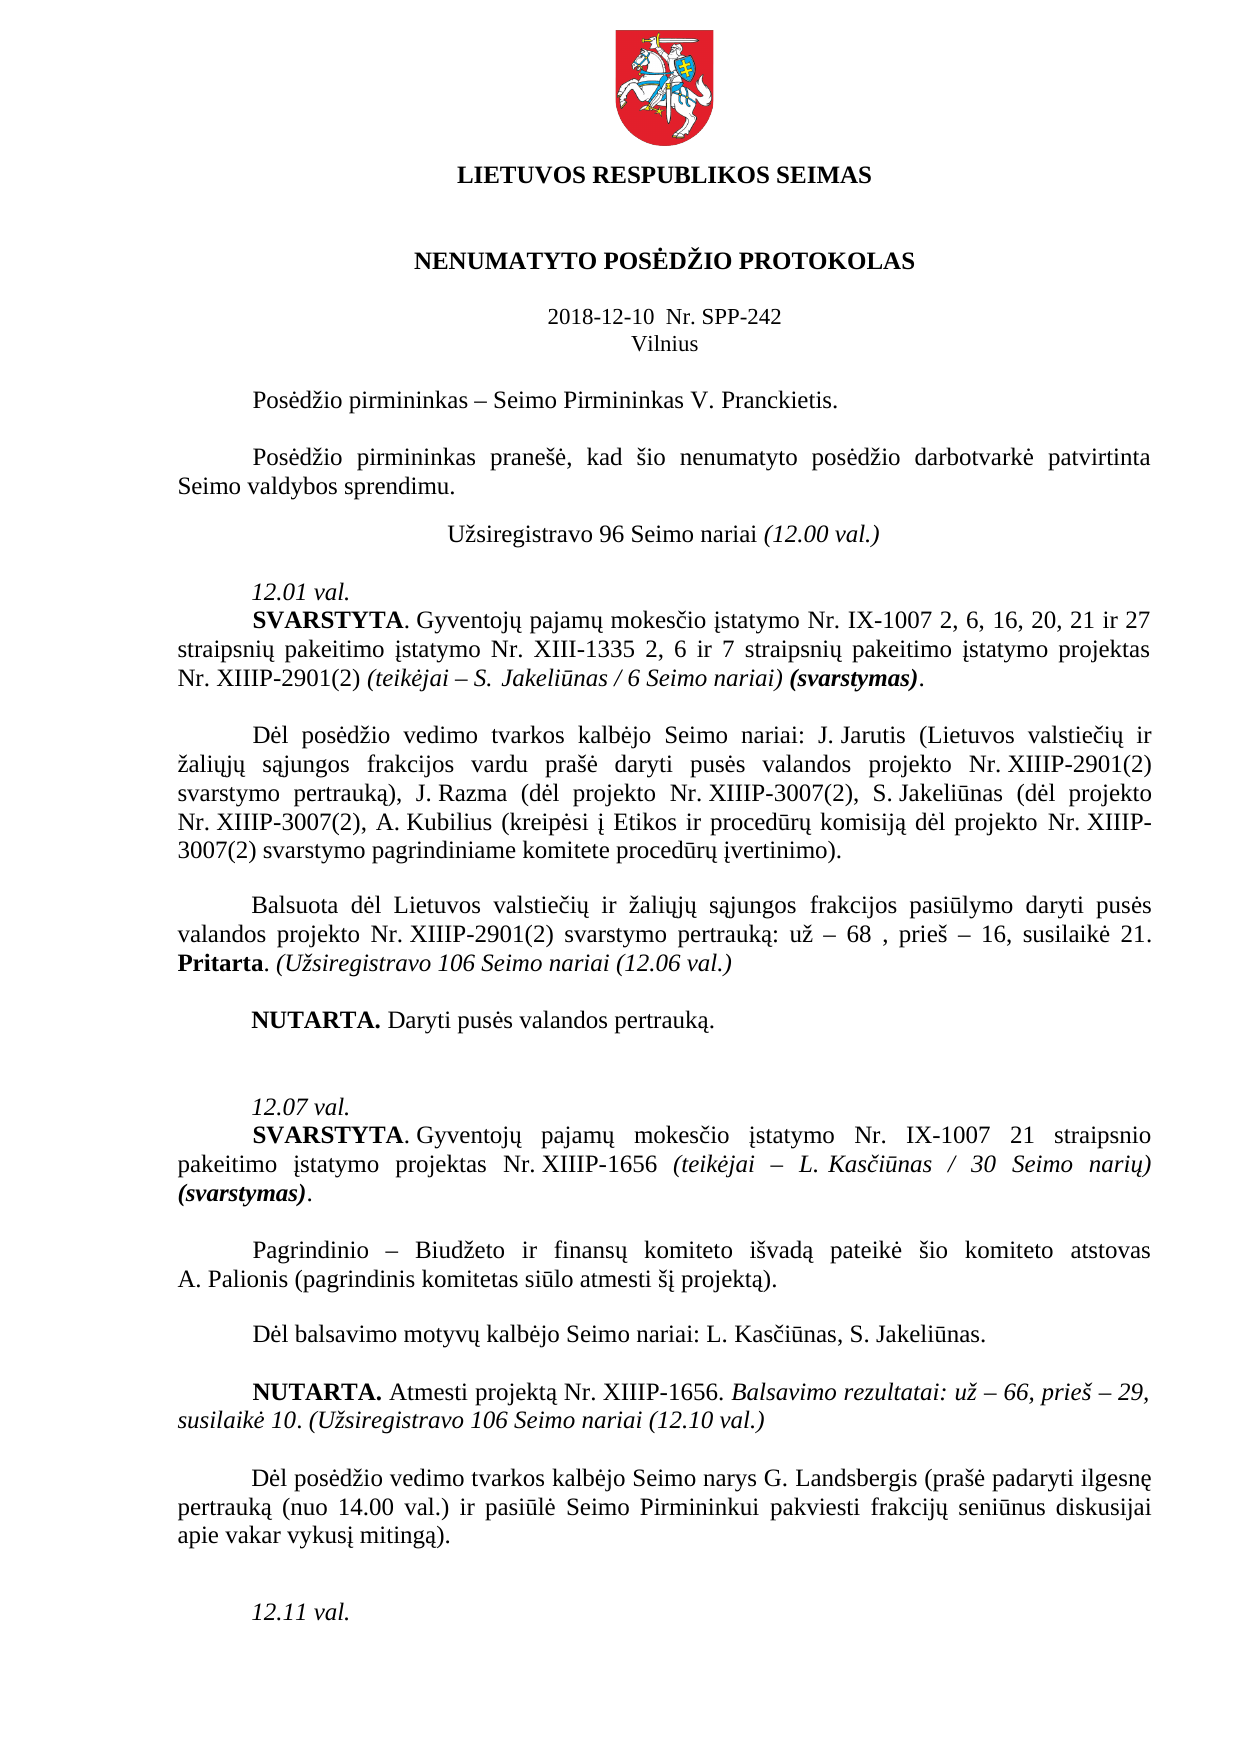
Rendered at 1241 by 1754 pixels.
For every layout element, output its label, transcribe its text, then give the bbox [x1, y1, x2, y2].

text Dėl balsavimo motyvų kalbėjo Seimo nariai: L. Kasčiūnas, S. Jakeliūnas. [177, 1319, 1152, 1348]
text NUTARTA. Daryti pusės valandos pertrauką. [177, 1005, 1152, 1034]
text 12.11 val. [177, 1597, 1152, 1626]
text Posėdžio pirmininkas – Seimo Pirmininkas V. Pranckietis. [177, 385, 1152, 414]
text NENUMATYTO POSĖDŽIO PROTOKOLAS [177, 246, 1152, 275]
text Vilnius [177, 330, 1152, 356]
text Lietuvos Respublikos Seimas [177, 160, 1152, 188]
text SVARSTYTA. Gyventojų pajamų mokesčio įstatymo Nr. IX-1007 21 straipsnio pakeitimo įstatymo projektas Nr. XIIIP-1656 (teikėjai – L. Kasčiūnas / 30 Seimo narių) (svarstymas). [177, 1120, 1152, 1207]
text 2018-12-10 Nr. SPP-242 [177, 303, 1152, 330]
text Pagrindinio – Biudžeto ir finansų komiteto išvadą pateikė šio komiteto atstovas A. Palionis (pagrindinis komitetas siūlo atmesti šį projektą). [177, 1235, 1152, 1293]
text Užsiregistravo 96 Seimo nariai (12.00 val.) [177, 519, 1152, 548]
text Posėdžio pirmininkas pranešė, kad šio nenumatyto posėdžio darbotvarkė patvirtinta Seimo valdybos sprendimu. [177, 442, 1152, 500]
text Dėl posėdžio vedimo tvarkos kalbėjo Seimo nariai: J. Jarutis (Lietuvos valstiečių ir žaliųjų sąjungos frakcijos vardu prašė daryti pusės valandos projekto Nr. XIIIP-2901(2) svarstymo pertrauką), J. Razma (dėl projekto Nr. XIIIP-3007(2), S. Jakeliūnas (dėl projekto Nr. XIIIP-3007(2), A. Kubilius (kreipėsi į Etikos ir procedūrų komisiją dėl projekto Nr. XIIIP-3007(2) svarstymo pagrindiniame komitete procedūrų įvertinimo). [177, 720, 1152, 864]
text NUTARTA. Atmesti projektą Nr. XIIIP-1656. Balsavimo rezultatai: už – 66, prieš – 29, susilaikė 10. (Užsiregistravo 106 Seimo nariai (12.10 val.) [177, 1377, 1152, 1434]
text SVARSTYTA. Gyventojų pajamų mokesčio įstatymo Nr. IX-1007 2, 6, 16, 20, 21 ir 27 straipsnių pakeitimo įstatymo Nr. XIII-1335 2, 6 ir 7 straipsnių pakeitimo įstatymo projektas Nr. XIIIP-2901(2) (teikėjai – S. Jakeliūnas / 6 Seimo nariai) (svarstymas). [177, 605, 1152, 692]
text Dėl posėdžio vedimo tvarkos kalbėjo Seimo narys G. Landsbergis (prašė padaryti ilgesnę pertrauką (nuo 14.00 val.) ir pasiūlė Seimo Pirmininkui pakviesti frakcijų seniūnus diskusijai apie vakar vykusį mitingą). [177, 1463, 1152, 1549]
text 12.01 val. [177, 577, 1152, 605]
text 12.07 val. [177, 1092, 1152, 1120]
text Balsuota dėl Lietuvos valstiečių ir žaliųjų sąjungos frakcijos pasiūlymo daryti pusės valandos projekto Nr. XIIIP-2901(2) svarstymo pertrauką: už – 68 , prieš – 16, susilaikė 21. Pritarta. (Užsiregistravo 106 Seimo nariai (12.06 val.) [177, 890, 1152, 977]
